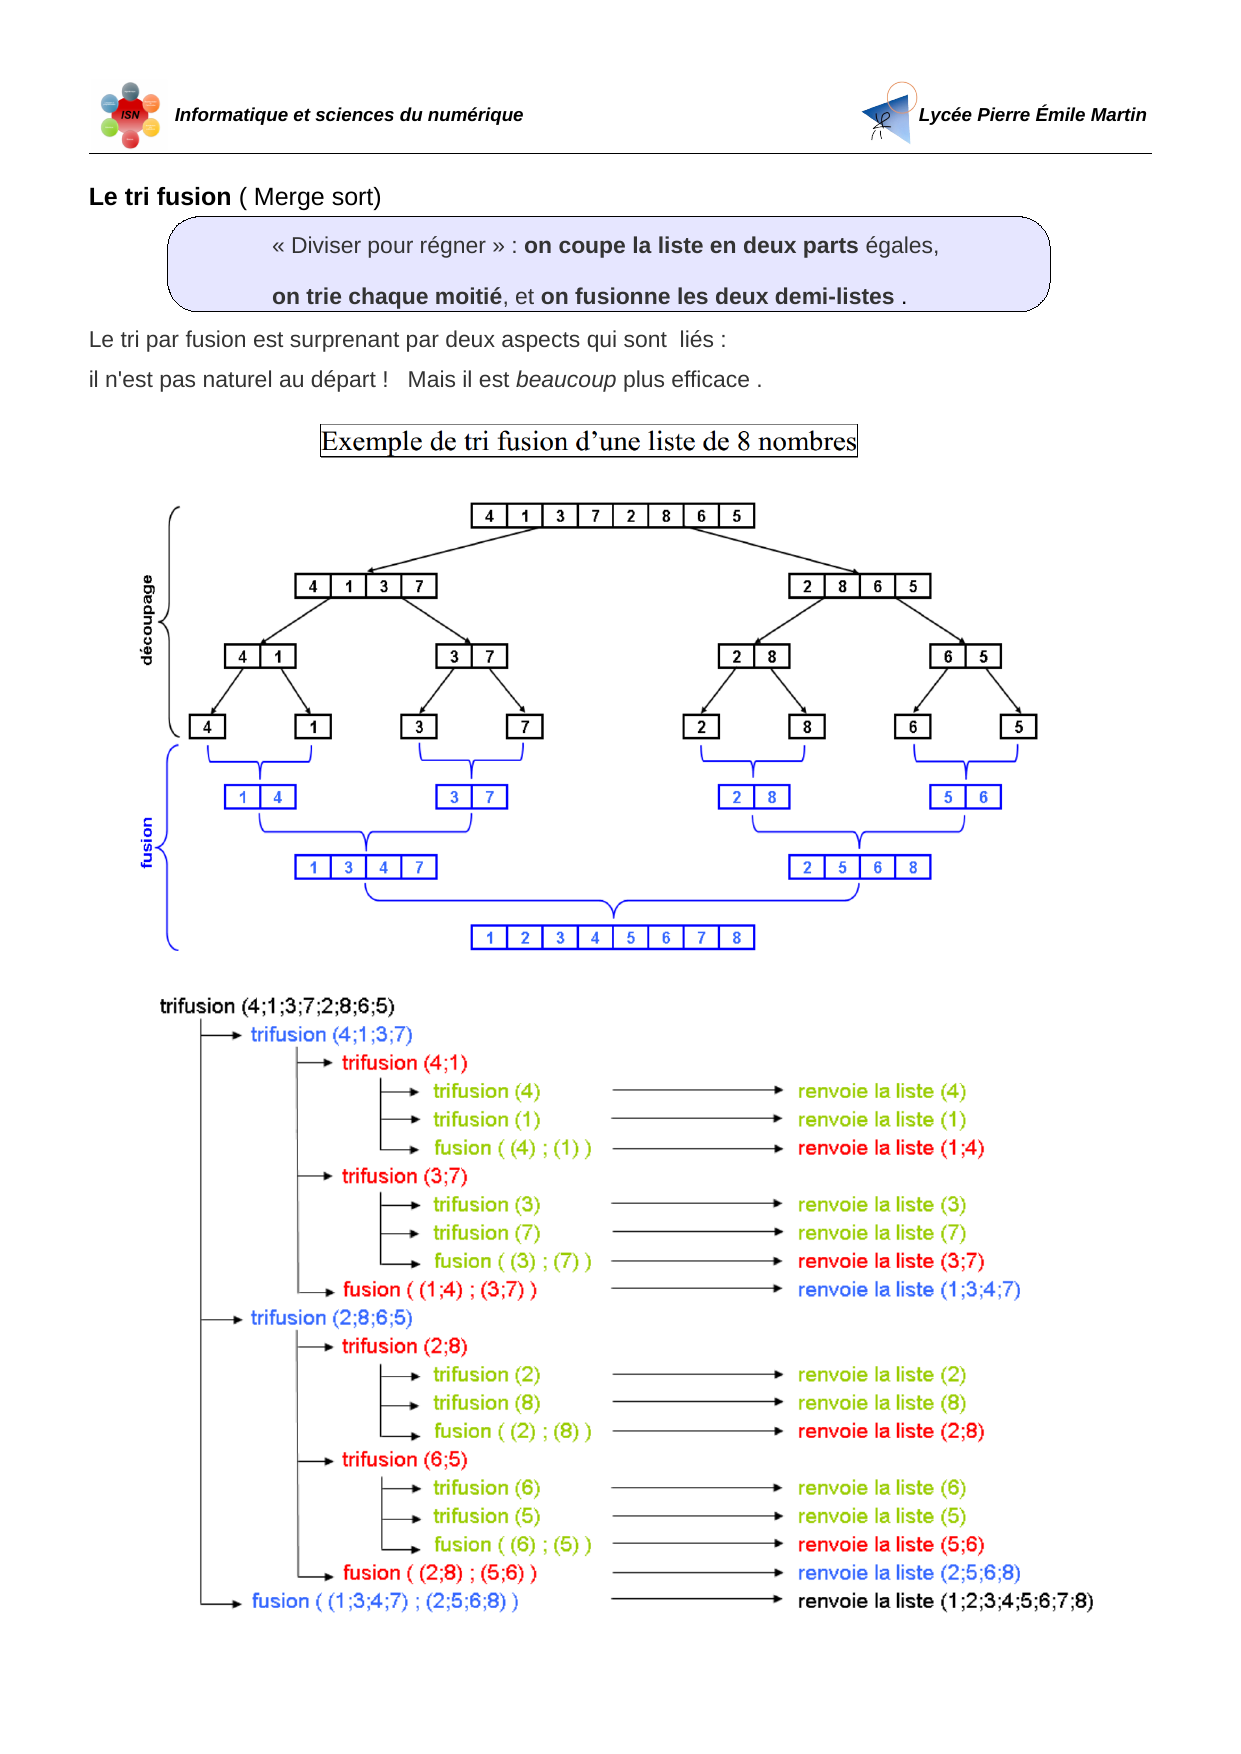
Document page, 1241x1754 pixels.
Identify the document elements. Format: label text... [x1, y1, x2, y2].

picture [105, 414, 1118, 1625]
picture [91, 79, 168, 151]
text Le tri par fusion est surprenant par deux aspects qui sont liés : [88, 326, 1152, 353]
text Le tri fusion ( Merge sort) [88, 182, 1152, 211]
text il n'est pas naturel au départ ! Mais il est beaucoup plus efficace . [88, 366, 1152, 392]
picture [859, 80, 919, 145]
